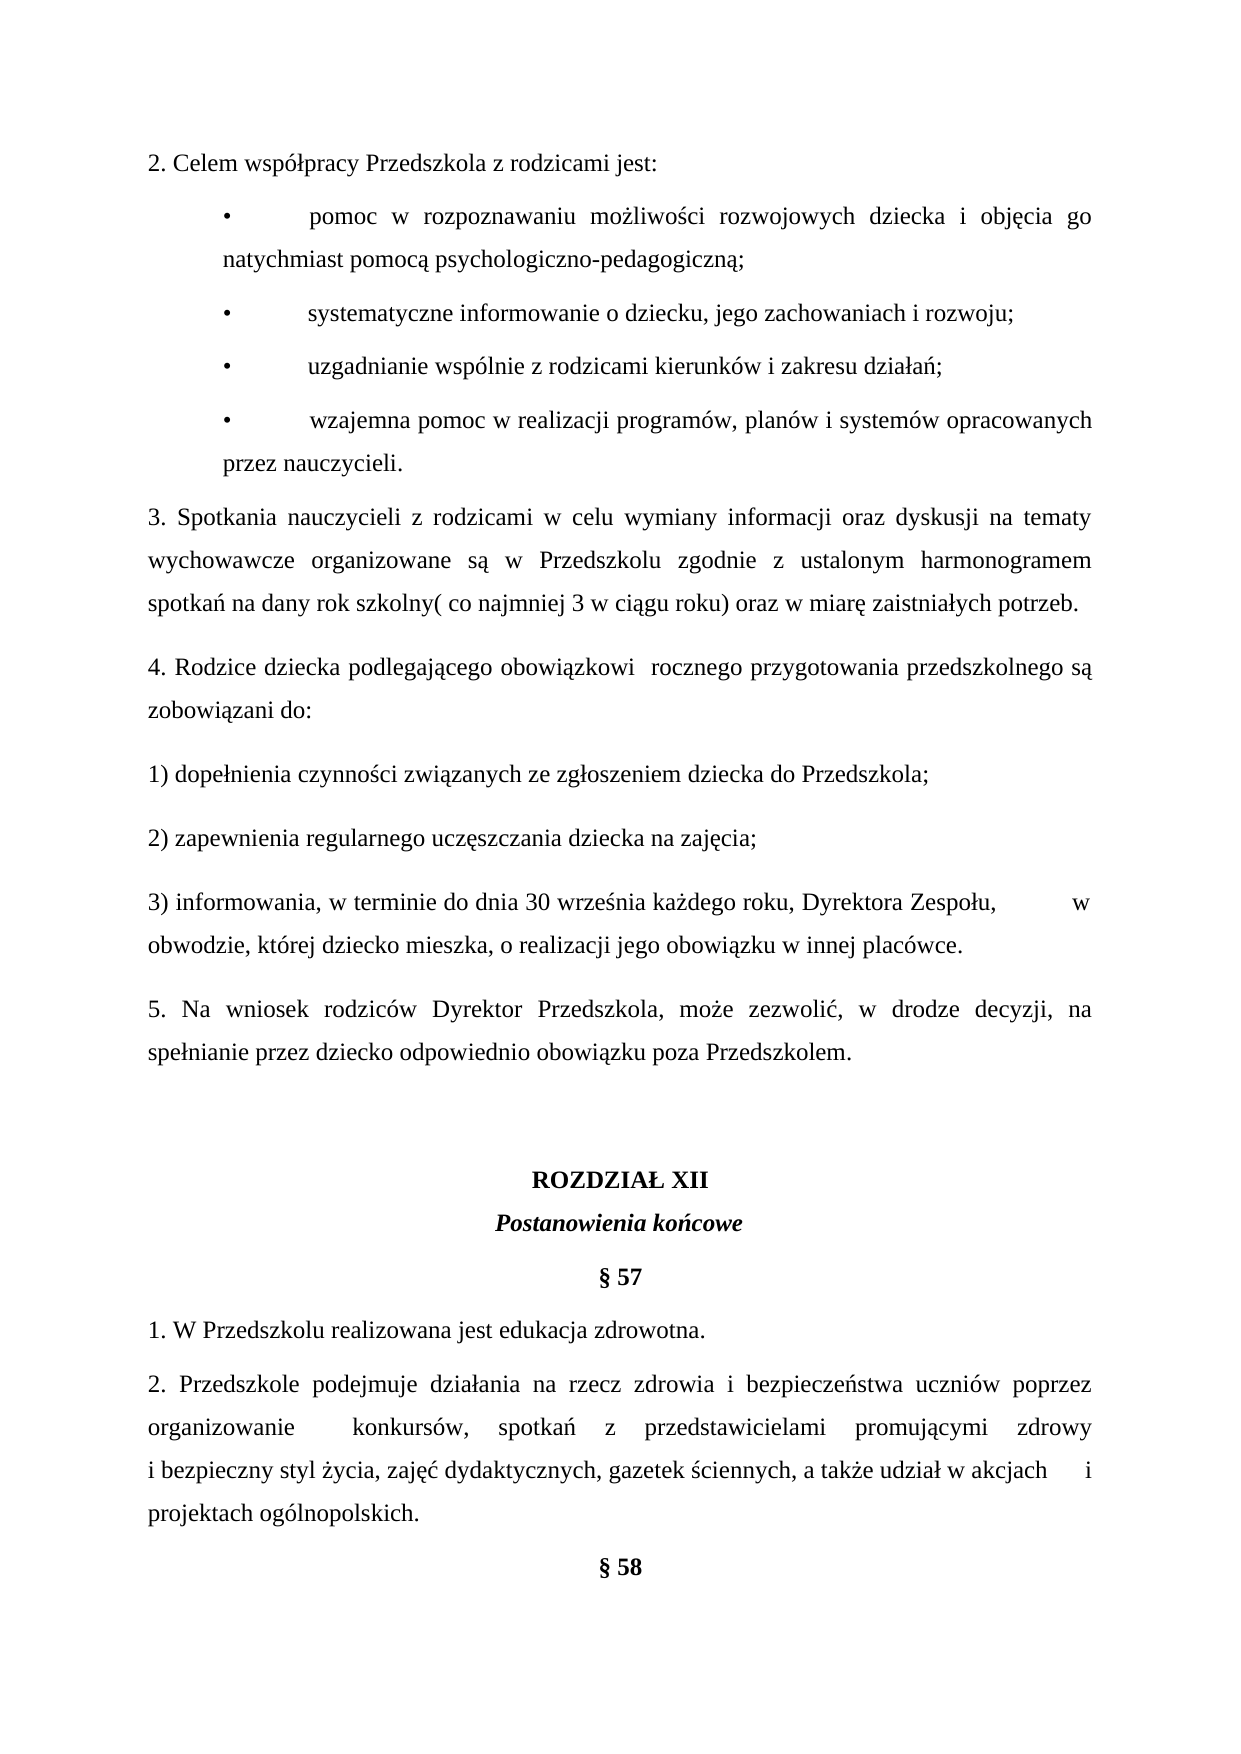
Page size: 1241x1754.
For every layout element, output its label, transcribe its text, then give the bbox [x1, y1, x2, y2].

list uzgadnianie wspólnie z rodzicami kierunków i zakresu działań; [223, 351, 1093, 380]
list systematyczne informowanie o dziecku, jego zachowaniach i rozwoju; [223, 298, 1093, 327]
text 5. Na wniosek rodziców Dyrektor Przedszkola, może zezwolić, w drodze decyzji, na spełnianie przez dziecko odpowiednio obowiązku poza Przedszkolem. [148, 994, 1093, 1066]
text 1) dopełnienia czynności związanych ze zgłoszeniem dziecka do Przedszkola; [148, 759, 1093, 788]
text 3) informowania, w terminie do dnia 30 września każdego roku, Dyrektora Zespołu, w obwodzie, której dziecko mieszka, o realizacji jego obowiązku w innej placówce. [148, 887, 1093, 959]
text 2. Przedszkole podejmuje działania na rzecz zdrowia i bezpieczeństwa uczniów poprzez organizowanie konkursów, spotkań z przedstawicielami promującymi zdrowy i bezpieczny styl życia, zajęć dydaktycznych, gazetek ściennych, a także udział w akcjach i projektach ogólnopolskich. [148, 1369, 1093, 1527]
text 3. Spotkania nauczycieli z rodzicami w celu wymiany informacji oraz dyskusji na tematy wychowawcze organizowane są w Przedszkolu zgodnie z ustalonym harmonogramem spotkań na dany rok szkolny( co najmniej 3 w ciągu roku) oraz w miarę zaistniałych potrzeb. [148, 502, 1093, 617]
text § 58 [148, 1552, 1093, 1580]
list wzajemna pomoc w realizacji programów, planów i systemów opracowanych przez nauczycieli. [223, 405, 1093, 477]
text ROZDZIAŁ XII Postanowienia końcowe [148, 1165, 1093, 1237]
text 2. Celem współpracy Przedszkola z rodzicami jest: [148, 148, 1093, 176]
text 2) zapewnienia regularnego uczęszczania dziecka na zajęcia; [148, 823, 1093, 852]
text 1. W Przedszkolu realizowana jest edukacja zdrowotna. [148, 1315, 1093, 1344]
text § 57 [148, 1262, 1093, 1290]
list pomoc w rozpoznawaniu możliwości rozwojowych dziecka i objęcia go natychmiast pomocą psychologiczno-pedagogiczną; [223, 201, 1093, 273]
text 4. Rodzice dziecka podlegającego obowiązkowi rocznego przygotowania przedszkolnego są zobowiązani do: [148, 652, 1093, 724]
